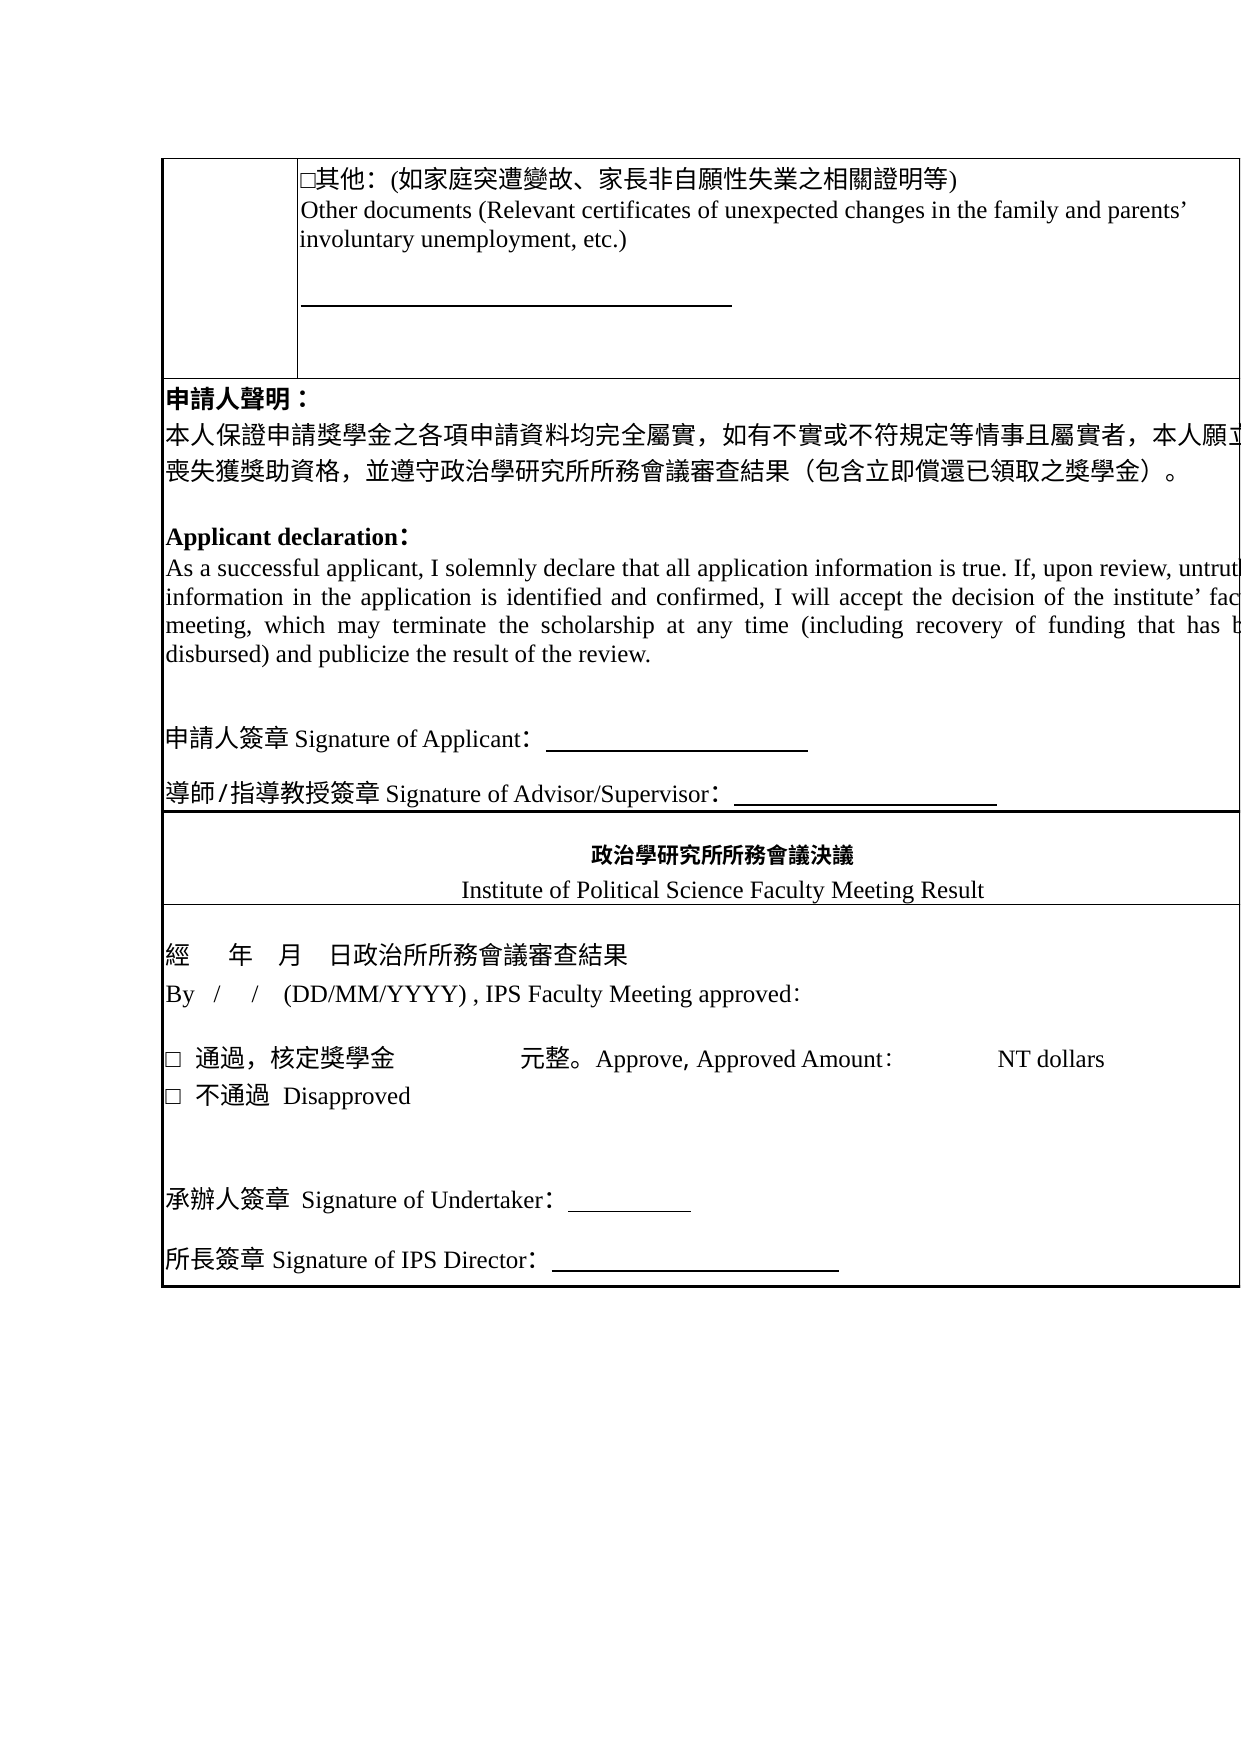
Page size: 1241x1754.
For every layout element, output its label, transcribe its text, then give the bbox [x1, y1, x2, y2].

table_cell 申請人聲明： 本人保證申請獎學金之各項申請資料均完全屬實，如有不實或不符規定等情事且屬實者，本人願立即喪失獲獎助資格，並遵守政治學研究所所務會議審查結果（包含立即償還已領取之獎學金）。 Applicant declaration： As a successful applicant, I solemnly declare that all application information is true. If, upon review, untruthful information in the application is identified and confirmed, I will accept the decision of the institute’ faculty meeting, which may terminate the scholarship at any time (including recovery of funding that has been disbursed) and publicize the result of the review. 申請人簽章Signature of Applicant： 導師/指導教授簽章Signature of Advisor/Supervisor： [164, 379, 1239, 809]
table_cell 經 年 月 日政治所所務會議審查結果 By / / (DD/MM/YYYY) , IPS Faculty Meeting approved： □ 通過，核定獎學金 元整。Approve, Approved Amount： NT dollars □ 不通過 Disapproved 承辦人簽章 Signature of Undertaker： 所長簽章 Signature of IPS Director： [164, 905, 1239, 1285]
table_cell □本校歷年成績單正本(附歷年排名) Original transcript (with all academic years) with graduation class ranking 有利於審查之文件資料Supporting documents for review： □對兩岸問題有較為優秀獨立見解資料(附相應的論文成果) Have relatively excellent independent opinions on cross-strait issues (with corresponding thesis results) □學業優秀證明（歷年成績單、研究著作成果、得獎證明等） Certificate of excellence academic performance (Transcripts, research results, award certificates, etc.) □家境清寒證明（低收入戶、免繳交所得稅證明等） Family financial certificates (Certificate of low income, exemption from income tax etc.) □其他：(如家庭突遭變故、家長非自願性失業之相關證明等) Other documents (Relevant certificates of unexpected changes in the family and parents’ involuntary unemployment, etc.) [298, 159, 1239, 378]
table_cell 政治學研究所所務會議決議 Institute of Political Science Faculty Meeting Result [164, 813, 1239, 904]
table_cell [164, 159, 297, 378]
